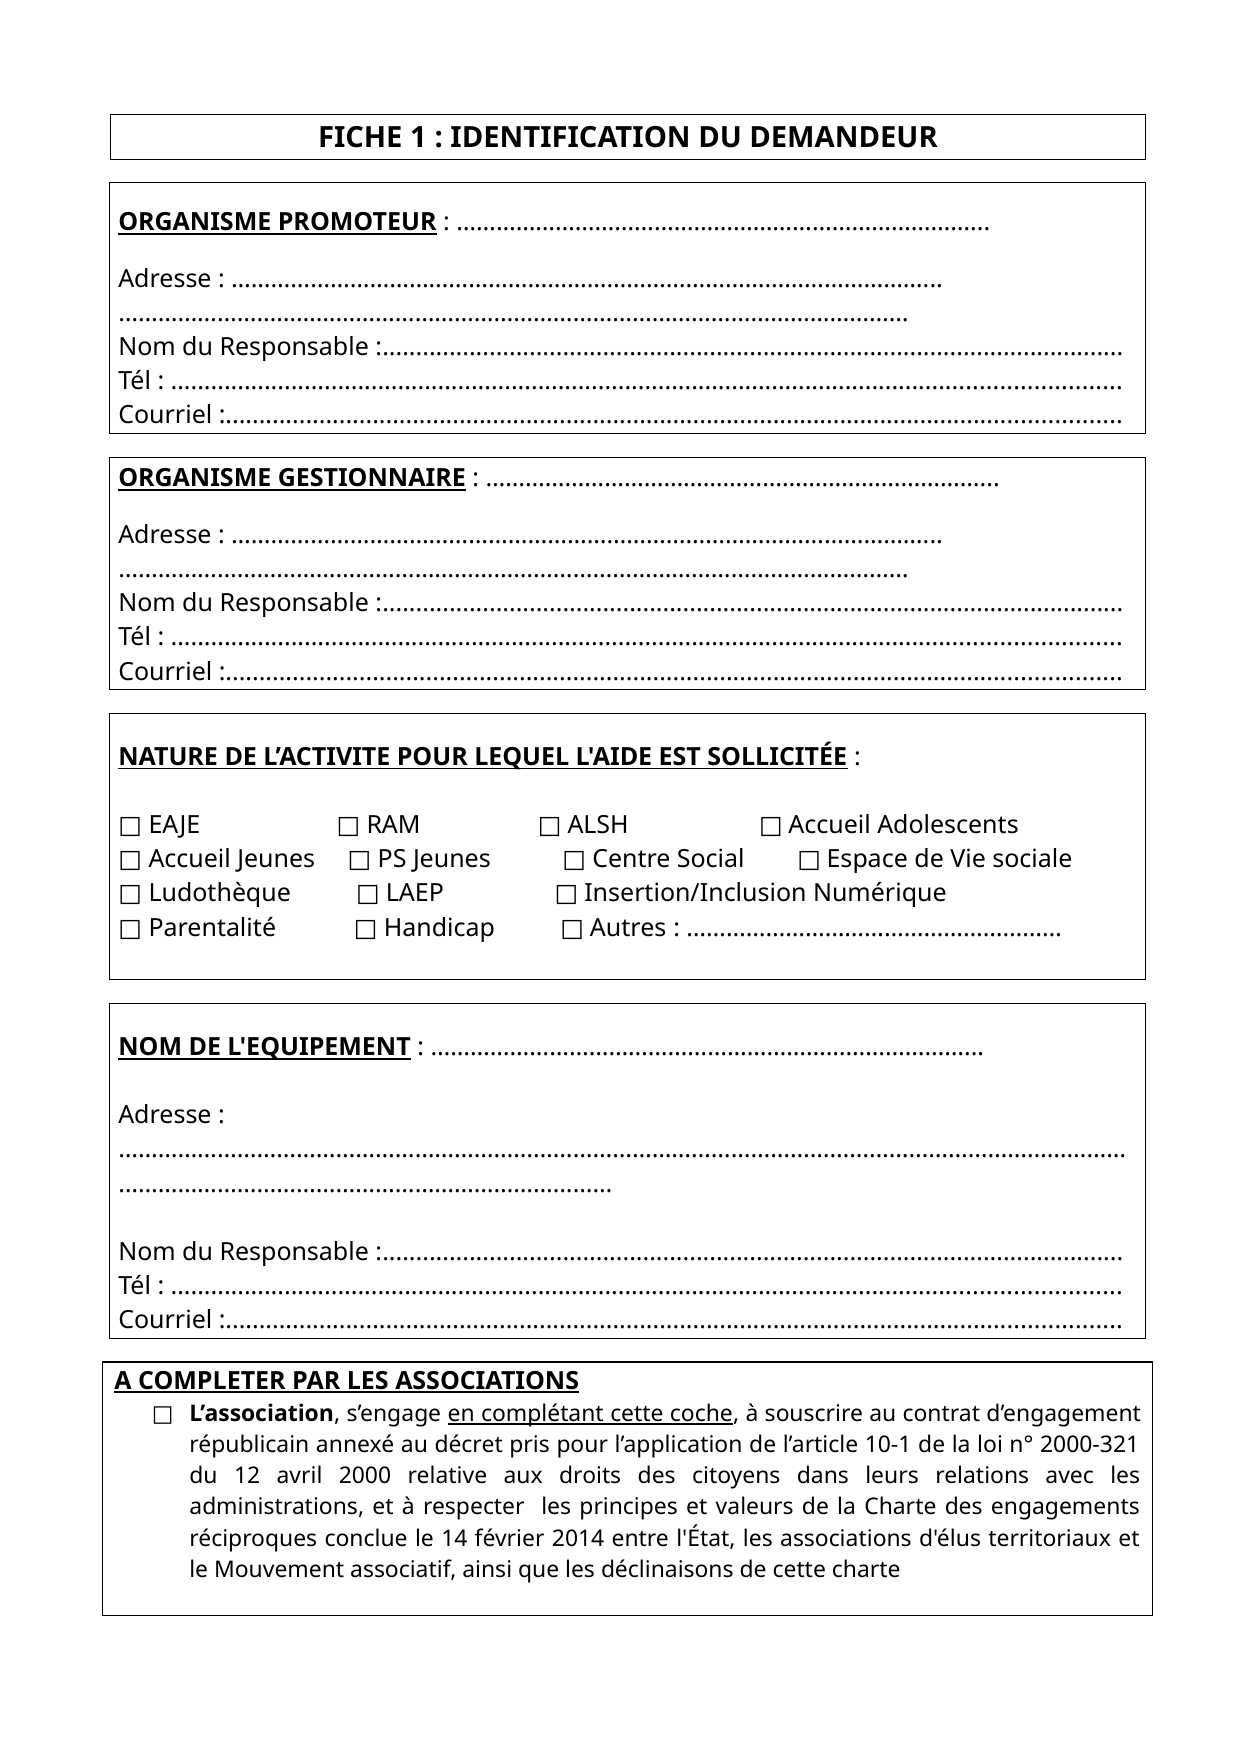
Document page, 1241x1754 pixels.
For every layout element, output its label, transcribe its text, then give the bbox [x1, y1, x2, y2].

text ORGANISME GESTIONNAIRE : …………………………………………………………………... [110, 458, 1145, 494]
text □ Ludothèque □ LAEP □ Insertion/Inclusion Numérique [118, 875, 1137, 909]
text □ EAJE □ RAM □ ALSH □ Accueil Adolescents [118, 807, 1137, 841]
table_header A COMPLETER PAR LES ASSOCIATIONS L’association, s’engage en complétant cette coche, à souscrire au contrat d’engagement républicain annexé au décret pris pour l’application de l’article 10-1 de la loi n° 2000-321 du 12 avril 2000 relative aux droits des citoyens dans leurs relations avec les administrations, et à respecter les principes et valeurs de la Charte des engagements réciproques conclue le 14 février 2014 entre l'État, les associations d'élus territoriaux et le Mouvement associatif, ainsi que les déclinaisons de cette charte [103, 1363, 1152, 1615]
text Courriel : [110, 394, 1145, 433]
text Adresse : ……………………………………………………………………………………………... [118, 261, 1137, 295]
text NOM DE L'EQUIPEMENT : ………………………………………………………………………... [118, 1029, 1137, 1063]
text Tél : [118, 619, 1137, 650]
text Nom du Responsable : [118, 1233, 1137, 1267]
text Courriel : [110, 1298, 1145, 1338]
text ORGANISME PROMOTEUR : ……………………………………………………………………... [118, 204, 1137, 238]
text Nom du Responsable : [118, 329, 1137, 363]
text □ Accueil Jeunes □ PS Jeunes □ Centre Social □ Espace de Vie sociale [118, 841, 1137, 875]
text Tél : [118, 1267, 1137, 1298]
text □ Parentalité □ Handicap □ Autres : ………………………………………………… [118, 909, 1137, 943]
text ………………………………………………………………………………………………………… [118, 295, 1137, 329]
text Nom du Responsable : [118, 585, 1137, 619]
text Adresse : ……………………………………………………………………………………………...………………………………………………………………………………………………………… [118, 517, 1137, 585]
text FICHE 1 : IDENTIFICATION DU DEMANDEUR [111, 115, 1145, 159]
text Tél : [118, 363, 1137, 394]
text Courriel : [110, 650, 1145, 689]
text NATURE DE L’ACTIVITE POUR LEQUEL L'AIDE EST SOLLICITÉE : [118, 739, 1137, 773]
text Adresse :………………………………………………………………………………………………………………………………………………………………………………………………………… [118, 1097, 1137, 1199]
